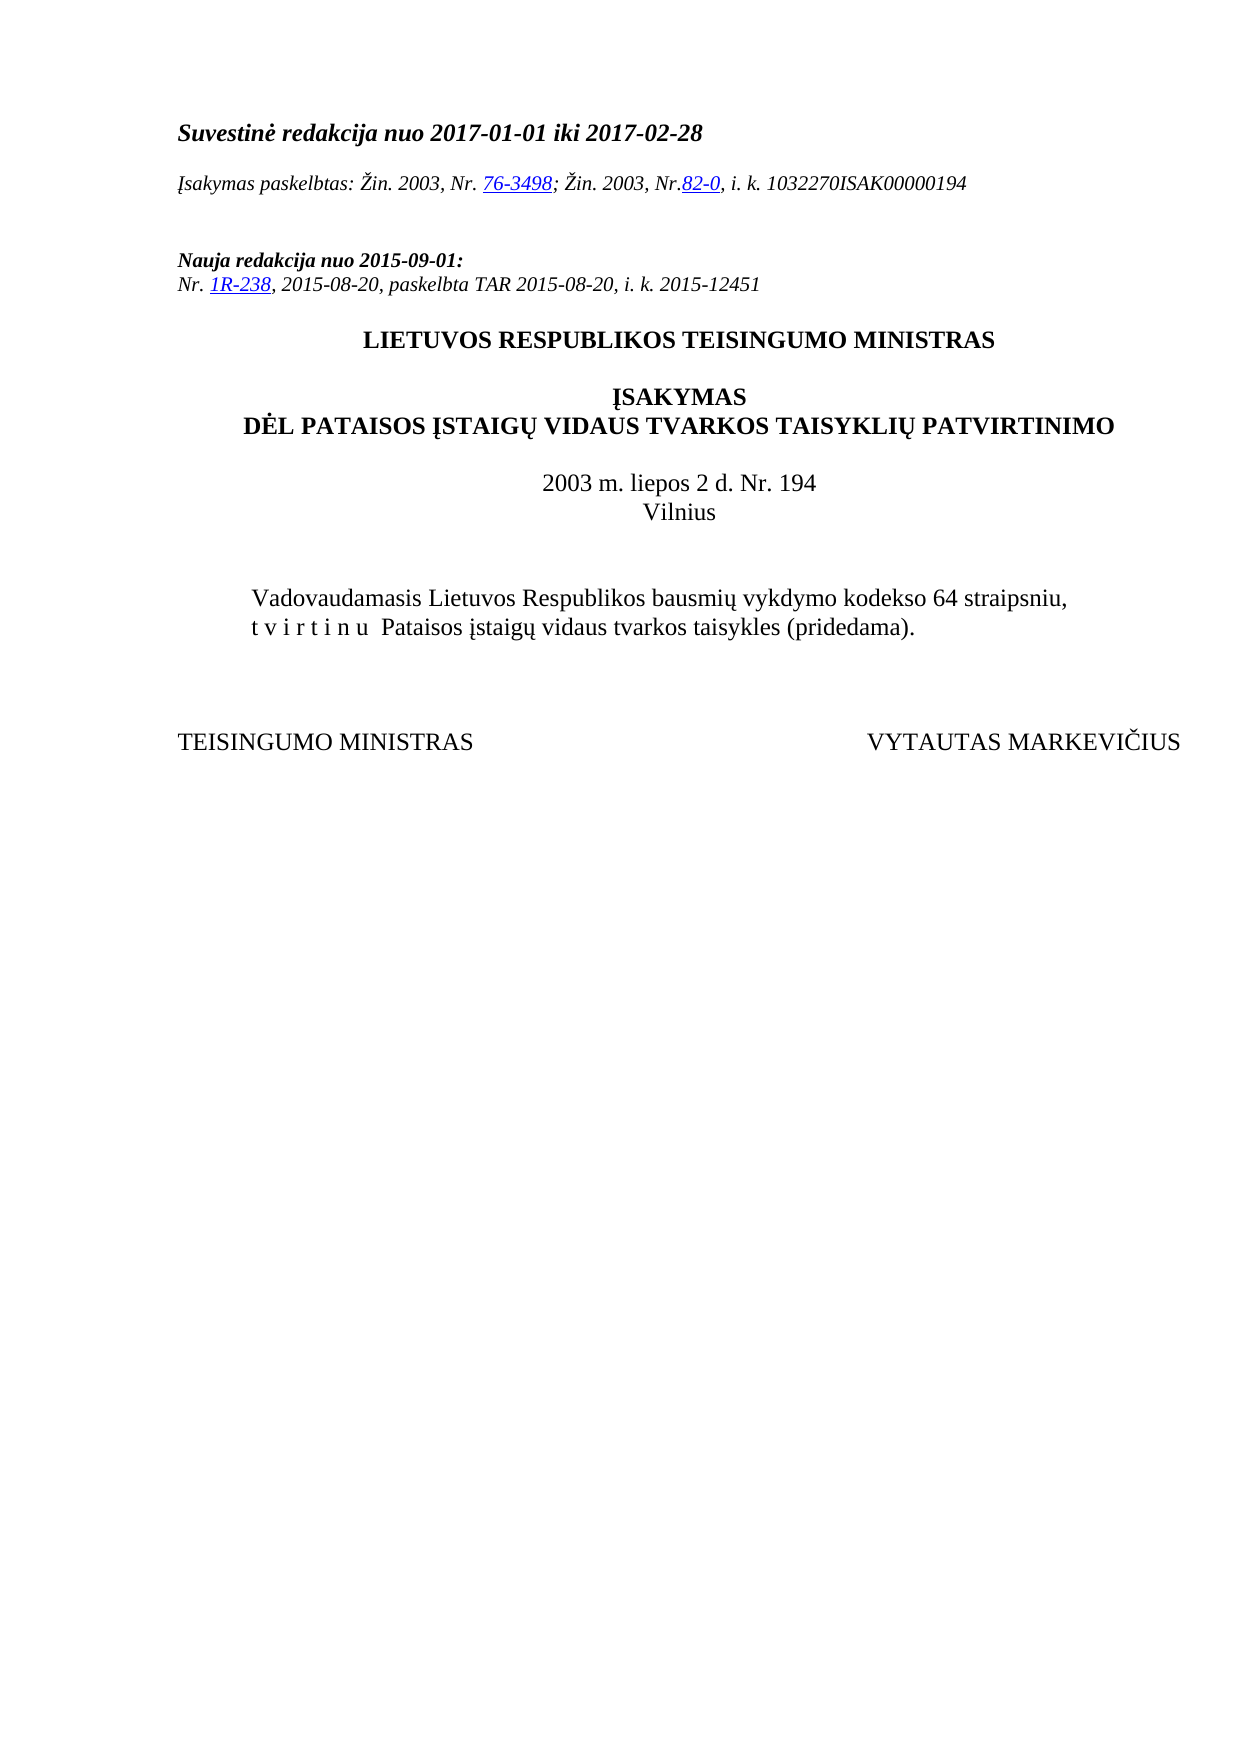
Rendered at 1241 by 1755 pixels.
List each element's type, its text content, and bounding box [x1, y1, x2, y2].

text Įsakymas paskelbtas: Žin. 2003, Nr. 76-3498; Žin. 2003, Nr.82-0, i. k. 1032270ISAK00000194 [177, 171, 1181, 195]
text 2003 m. liepos 2 d. Nr. 194 [177, 468, 1181, 497]
text LIETUVOS RESPUBLIKOS TEISINGUMO MINISTRAS [177, 325, 1181, 353]
text Nr. 1R-238, 2015-08-20, paskelbta TAR 2015-08-20, i. k. 2015-12451 [177, 272, 1181, 296]
text Vadovaudamasis Lietuvos Respublikos bausmių vykdymo kodekso 64 straipsniu, [177, 583, 1181, 612]
text Nauja redakcija nuo 2015-09-01: [177, 248, 1181, 272]
text Suvestinė redakcija nuo 2017-01-01 iki 2017-02-28 [177, 118, 1181, 147]
text Vilnius [177, 497, 1181, 526]
text t v i r t i n u Pataisos įstaigų vidaus tvarkos taisykles (pridedama). [177, 612, 1181, 641]
text TEISINGUMO MINISTRAS VYTAUTAS MARKEVIČIUS [177, 727, 1181, 756]
text ĮSAKYMAS [177, 382, 1181, 411]
text DĖL PATAISOS ĮSTAIGŲ VIDAUS TVARKOS TAISYKLIŲ PATVIRTINIMO [177, 411, 1181, 440]
